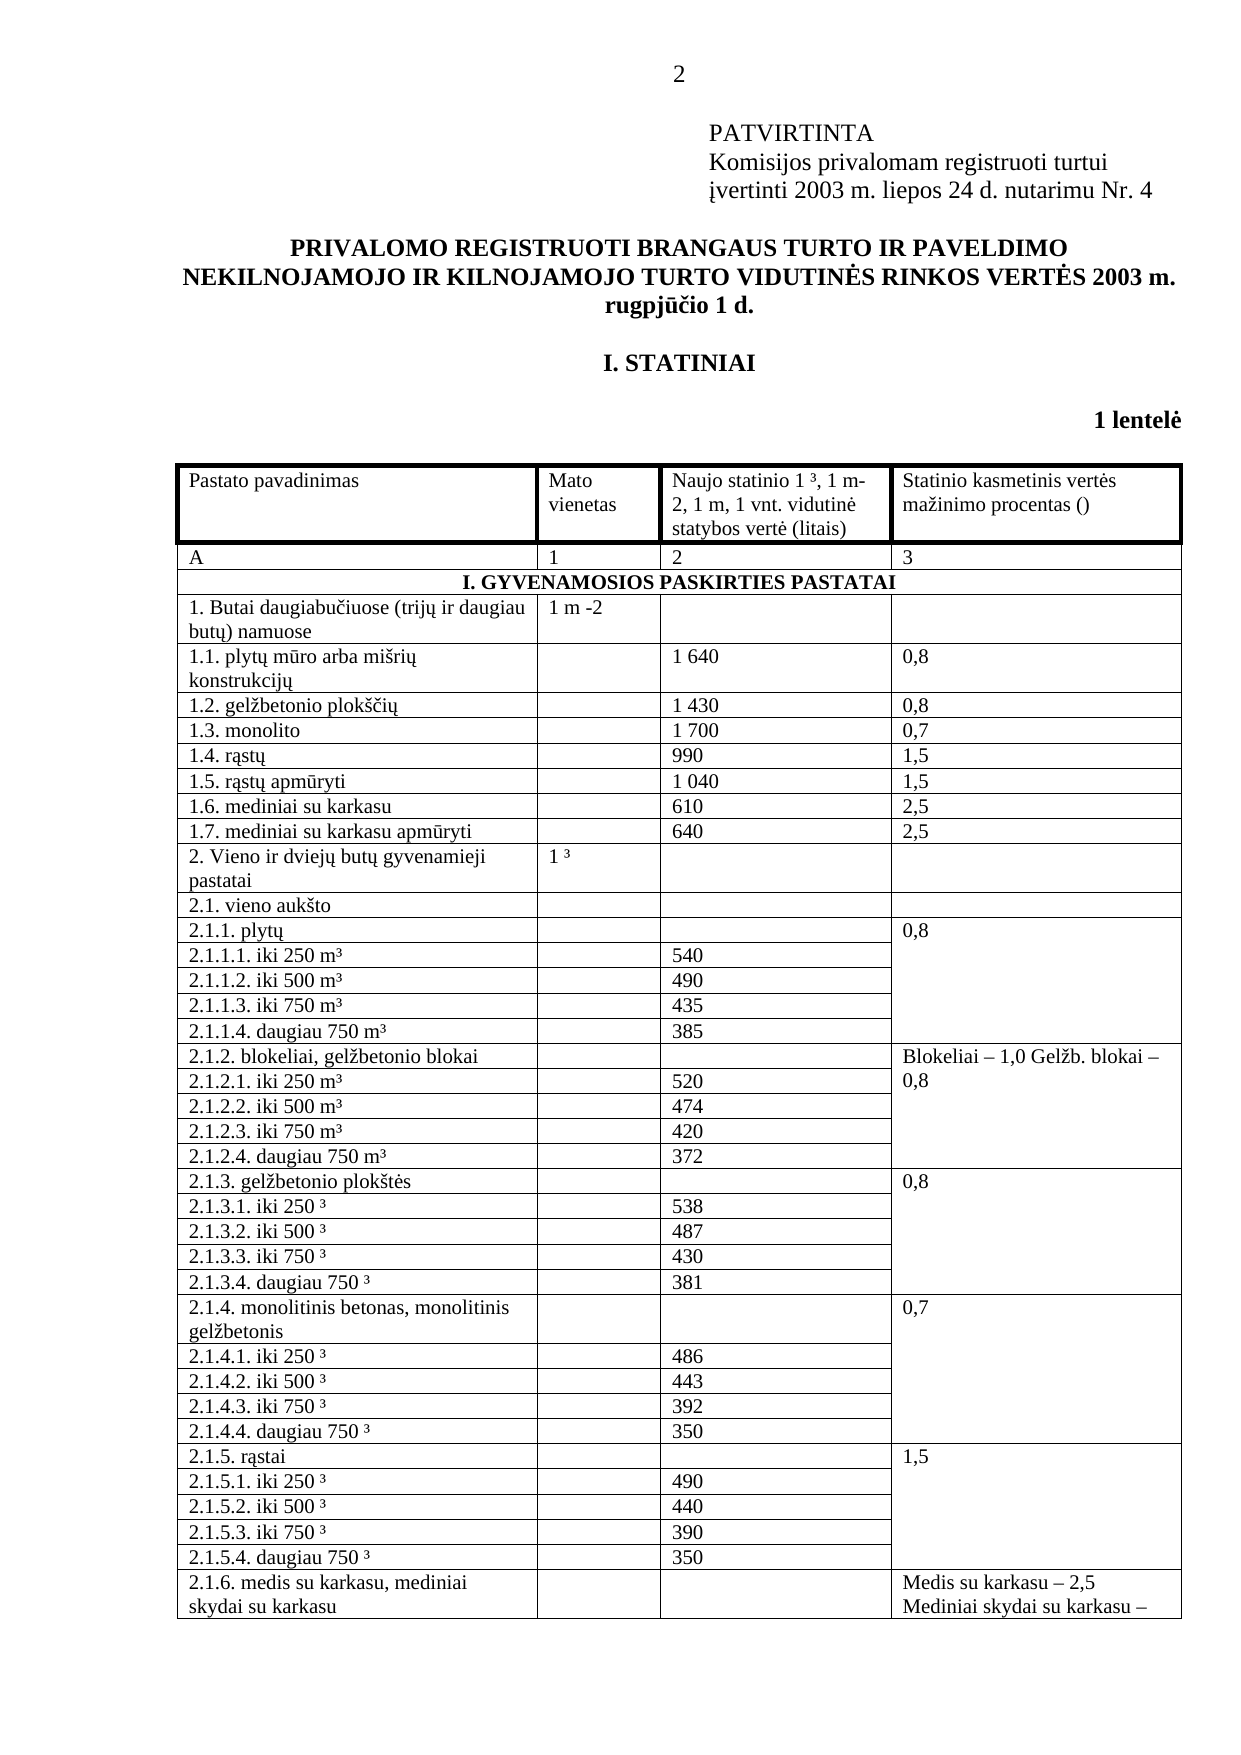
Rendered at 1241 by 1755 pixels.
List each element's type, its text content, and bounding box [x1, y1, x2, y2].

table_cell 486 [661, 1344, 891, 1368]
table_cell [538, 1570, 660, 1618]
table_cell 487 [661, 1219, 891, 1243]
table_cell 0,7 [892, 718, 1181, 742]
table_cell [661, 595, 891, 643]
table_cell 2.1.5.4. daugiau 750 ³ [178, 1545, 537, 1569]
table_cell [538, 769, 660, 793]
table_cell [538, 693, 660, 717]
table_cell 2.1.6. medis su karkasu, mediniai skydai su karkasu [178, 1570, 537, 1618]
table_cell 2 [661, 545, 891, 569]
table_cell [538, 1194, 660, 1218]
table_cell 2.1.2.1. iki 250 m³ [178, 1069, 537, 1093]
table_cell Medis su karkasu – 2,5 Mediniai skydai su karkasu – [892, 1570, 1181, 1618]
table_cell 2.1.4.3. iki 750 ³ [178, 1394, 537, 1418]
table_cell [538, 1344, 660, 1368]
table_cell [538, 1369, 660, 1393]
text 1 lentelė [177, 406, 1181, 434]
table_cell 1 700 [661, 718, 891, 742]
table_cell [538, 1394, 660, 1418]
table_cell [538, 1495, 660, 1518]
table_cell [538, 1419, 660, 1443]
table_cell 392 [661, 1394, 891, 1418]
table_cell 640 [661, 819, 891, 843]
table_cell 2.1.4.2. iki 500 ³ [178, 1369, 537, 1393]
table_cell 490 [661, 1469, 891, 1493]
table_cell [661, 1570, 891, 1618]
table_cell Blokeliai – 1,0 Gelžb. blokai – 0,8 [892, 1044, 1181, 1168]
table_cell 443 [661, 1369, 891, 1393]
table_cell 538 [661, 1194, 891, 1218]
table_cell 3 [892, 545, 1181, 569]
table_cell 1 430 [661, 693, 891, 717]
table_cell 2.1.1.2. iki 500 m³ [178, 968, 537, 992]
table_cell 990 [661, 744, 891, 767]
table_cell [538, 943, 660, 967]
table_cell 440 [661, 1495, 891, 1518]
table_cell 2.1.2.2. iki 500 m³ [178, 1094, 537, 1118]
table_cell 490 [661, 968, 891, 992]
table_cell 2,5 [892, 794, 1181, 818]
table_cell 474 [661, 1094, 891, 1118]
table_cell [538, 918, 660, 942]
table_cell 1 [538, 545, 660, 569]
table_cell [538, 893, 660, 917]
table_cell [661, 1044, 891, 1068]
table_cell [538, 994, 660, 1017]
table_header Mato vienetas [539, 468, 658, 540]
table_cell [538, 1169, 660, 1193]
table_cell 381 [661, 1270, 891, 1294]
table_cell 1.4. rąstų [178, 744, 537, 767]
table_cell [892, 893, 1181, 917]
table_cell 2.1.3.3. iki 750 ³ [178, 1245, 537, 1268]
table_header Naujo statinio 1 ³, 1 m-2, 1 m, 1 vnt. vidutinė statybos vertė (litais) [663, 468, 889, 540]
table_cell [892, 595, 1181, 643]
table_cell 2.1.5.3. iki 750 ³ [178, 1520, 537, 1544]
table_cell 2.1.4. monolitinis betonas, monolitinis gelžbetonis [178, 1295, 537, 1343]
table_cell [538, 968, 660, 992]
table_cell 1 640 [661, 644, 891, 692]
table_cell [661, 1295, 891, 1343]
table_cell I. GYVENAMOSIOS PASKIRTIES PASTATAI [178, 570, 1181, 594]
text I. STATINIAI [177, 348, 1181, 377]
table_cell 1.2. gelžbetonio plokščių [178, 693, 537, 717]
table_cell 1.3. monolito [178, 718, 537, 742]
table_cell 2,5 [892, 819, 1181, 843]
table_cell 1 040 [661, 769, 891, 793]
table_cell 1.1. plytų mūro arba mišrių konstrukcijų [178, 644, 537, 692]
table_cell 2.1.3.4. daugiau 750 ³ [178, 1270, 537, 1294]
table_cell 2.1.3. gelžbetonio plokštės [178, 1169, 537, 1193]
table_cell 1,5 [892, 744, 1181, 767]
table_cell [538, 744, 660, 767]
text PATVIRTINTA [177, 118, 1181, 147]
table_cell 0,8 [892, 644, 1181, 692]
table_cell 2.1.5. rąstai [178, 1444, 537, 1468]
table_cell 372 [661, 1144, 891, 1168]
table_cell 0,7 [892, 1295, 1181, 1443]
table_cell 1. Butai daugiabučiuose (trijų ir daugiau butų) namuose [178, 595, 537, 643]
table_cell 0,8 [892, 693, 1181, 717]
table_cell 520 [661, 1069, 891, 1093]
table_cell 2.1.1. plytų [178, 918, 537, 942]
table_cell [661, 844, 891, 892]
table_cell [538, 644, 660, 692]
table_cell [538, 1019, 660, 1043]
table_cell 350 [661, 1419, 891, 1443]
table_cell [538, 1119, 660, 1143]
table_cell 2.1.1.1. iki 250 m³ [178, 943, 537, 967]
table_cell [538, 1469, 660, 1493]
table_cell 2.1.4.1. iki 250 ³ [178, 1344, 537, 1368]
table_cell 2.1.5.1. iki 250 ³ [178, 1469, 537, 1493]
table_cell 1 ³ [538, 844, 660, 892]
table_cell 2.1.5.2. iki 500 ³ [178, 1495, 537, 1518]
table_cell 430 [661, 1245, 891, 1268]
table_cell A [178, 545, 537, 569]
table_cell 2.1.2.3. iki 750 m³ [178, 1119, 537, 1143]
table_cell [538, 819, 660, 843]
table_cell 1.7. mediniai su karkasu apmūryti [178, 819, 537, 843]
table_cell [538, 1545, 660, 1569]
table_header Statinio kasmetinis vertės mažinimo procentas () [894, 468, 1179, 540]
table_cell 1,5 [892, 1444, 1181, 1569]
table_cell 2. Vieno ir dviejų butų gyvenamieji pastatai [178, 844, 537, 892]
text Komisijos privalomam registruoti turtui [177, 147, 1181, 176]
table_cell 2.1. vieno aukšto [178, 893, 537, 917]
table_cell [661, 1444, 891, 1468]
table_cell 2.1.3.1. iki 250 ³ [178, 1194, 537, 1218]
table_cell 1,5 [892, 769, 1181, 793]
table_cell 2.1.2.4. daugiau 750 m³ [178, 1144, 537, 1168]
table_cell [661, 1169, 891, 1193]
table_cell 610 [661, 794, 891, 818]
table_cell [538, 1295, 660, 1343]
table_cell 420 [661, 1119, 891, 1143]
table_cell 2.1.3.2. iki 500 ³ [178, 1219, 537, 1243]
table_cell 350 [661, 1545, 891, 1569]
table_cell [538, 1144, 660, 1168]
table_cell 2.1.2. blokeliai, gelžbetonio blokai [178, 1044, 537, 1068]
text įvertinti 2003 m. liepos 24 d. nutarimu Nr. 4 [177, 176, 1181, 204]
table_cell 0,8 [892, 918, 1181, 1043]
table_cell [538, 1270, 660, 1294]
table_header Pastato pavadinimas [180, 468, 535, 540]
table_cell 435 [661, 994, 891, 1017]
table_cell [538, 718, 660, 742]
table_cell [538, 1245, 660, 1268]
table_cell [538, 794, 660, 818]
table_cell 2.1.1.4. daugiau 750 m³ [178, 1019, 537, 1043]
table_cell 1.6. mediniai su karkasu [178, 794, 537, 818]
table_cell [538, 1044, 660, 1068]
table_cell 0,8 [892, 1169, 1181, 1294]
table_cell 1 m -2 [538, 595, 660, 643]
table_cell [538, 1444, 660, 1468]
table_cell [538, 1520, 660, 1544]
text PRIVALOMO REGISTRUOTI BRANGAUS TURTO IR PAVELDIMO NEKILNOJAMOJO IR KILNOJAMOJO TURTO VIDUTINĖS RINKOS VERTĖS 2003 m. rugpjūčio 1 d. [177, 233, 1181, 319]
table_cell 2.1.4.4. daugiau 750 ³ [178, 1419, 537, 1443]
table_cell [538, 1069, 660, 1093]
table_cell 390 [661, 1520, 891, 1544]
table_cell [538, 1219, 660, 1243]
table_cell [538, 1094, 660, 1118]
table_cell [661, 918, 891, 942]
table_cell [892, 844, 1181, 892]
table_cell 540 [661, 943, 891, 967]
table_cell 385 [661, 1019, 891, 1043]
table_cell 1.5. rąstų apmūryti [178, 769, 537, 793]
table_cell 2.1.1.3. iki 750 m³ [178, 994, 537, 1017]
table_cell [661, 893, 891, 917]
